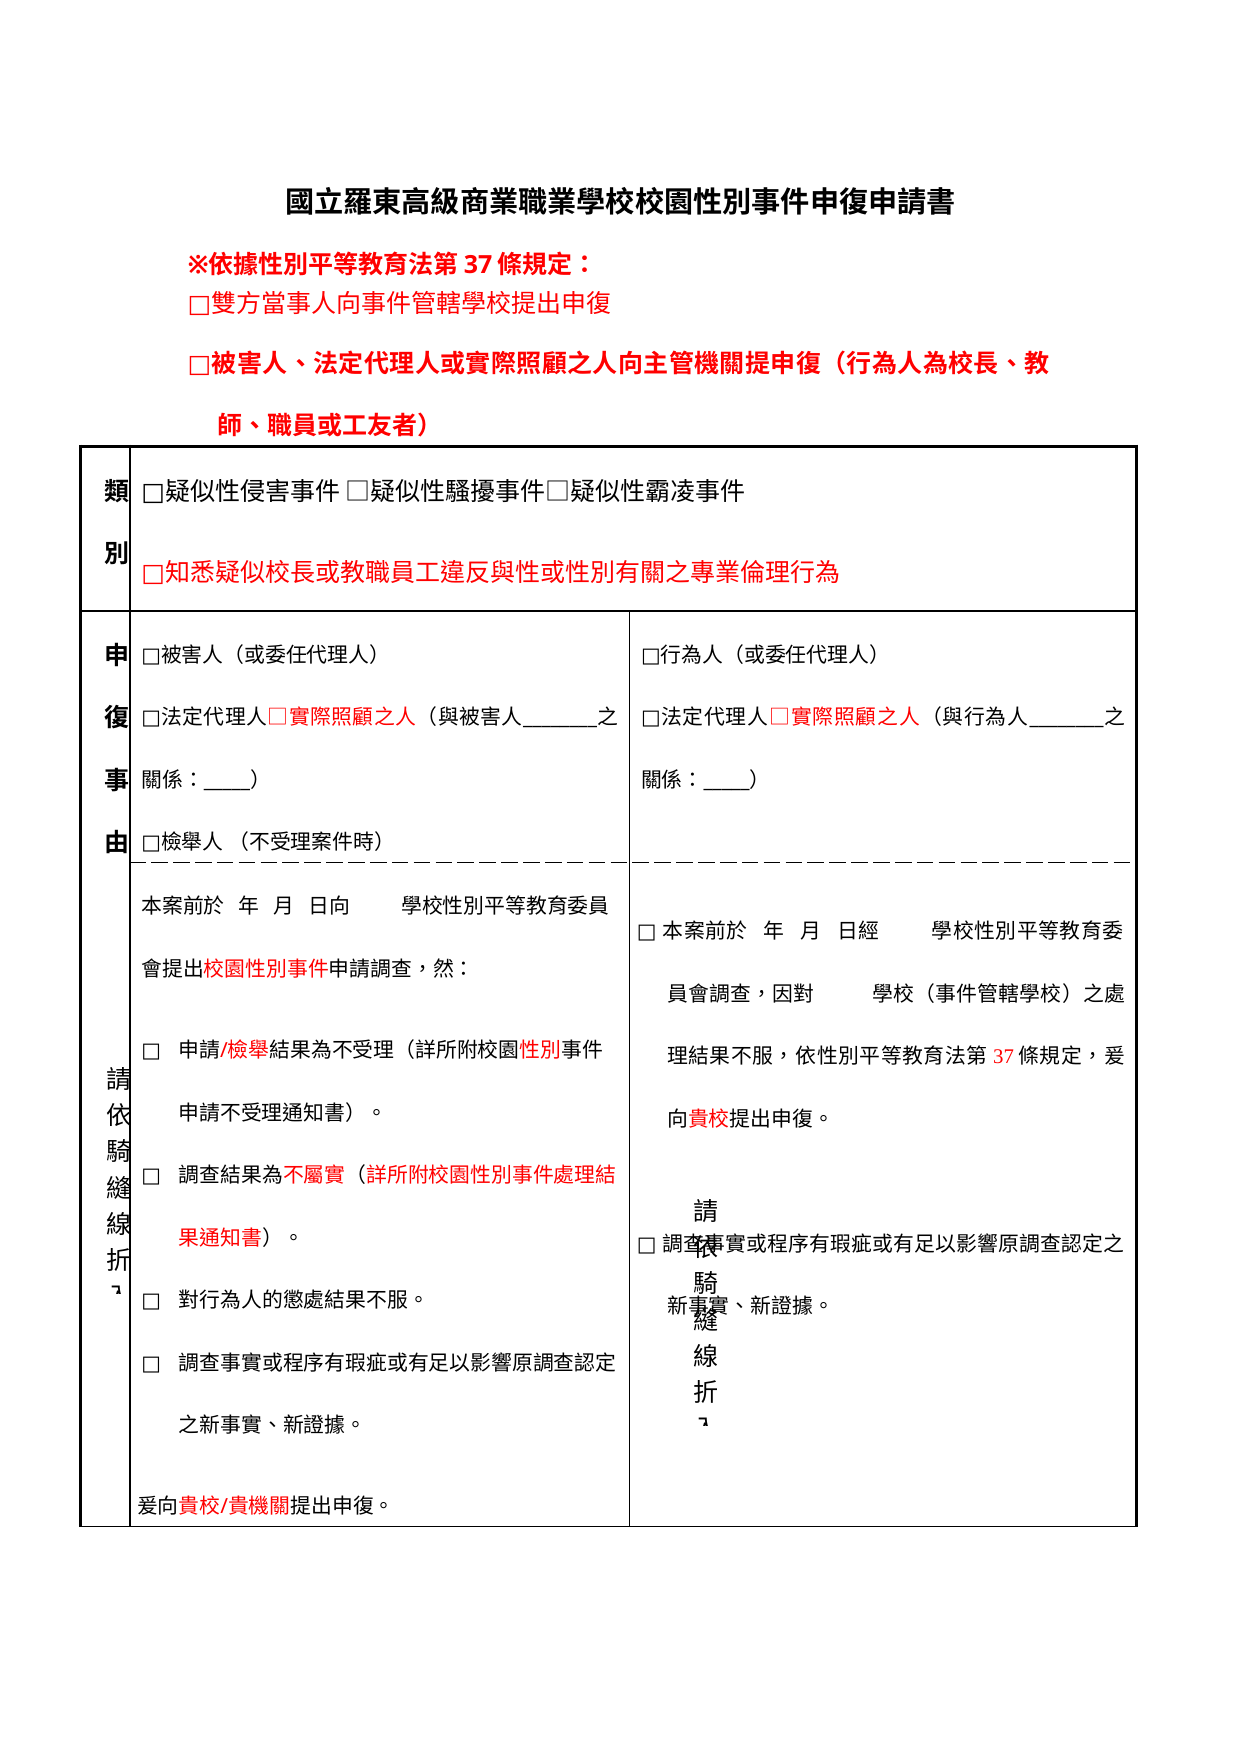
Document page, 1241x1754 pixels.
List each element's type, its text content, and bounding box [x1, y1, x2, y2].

table_cell □ 本案前於 年 月 日經 學校性別平等教育委員會調查，因對 學校（事件管轄學校）之處理結果不服，依性別平等教育法第37條規定，爰向貴校提出申復。 □ 調查事實或程序有瑕疵或有足以影響原調查認定之新事實、新證據。 [630, 862, 1135, 1526]
table_cell 申復事由 [82, 612, 129, 1526]
table_cell □行為人（或委任代理人） □法定代理人□實際照顧之人（與行為人________之關係：_____） [630, 612, 1135, 862]
text 國立羅東高級商業職業學校校園性別事件申復申請書 [187, 158, 1053, 221]
table_header □疑似性侵害事件 □疑似性騷擾事件□疑似性霸凌事件 □知悉疑似校長或教職員工違反與性或性別有關之專業倫理行為 [131, 448, 1135, 610]
text □被害人、法定代理人或實際照顧之人向主管機關提申復（行為人為校長、教師、職員或工友者） [187, 319, 1053, 444]
text □雙方當事人向事件管轄學校提出申復 [187, 283, 1053, 319]
table_cell [131, 1052, 143, 1301]
table_cell □被害人（或委任代理人） □法定代理人□實際照顧之人（與被害人________之關係：_____） □檢舉人 （不受理案件時） [131, 612, 629, 862]
table_header 類別 [82, 448, 129, 610]
text ※依據性別平等教育法第37條規定： [187, 221, 1053, 283]
table_cell 本案前於 年 月 日向 學校性別平等教育委員會提出校園性別事件申請調查，然： 申請/檢舉結果為不受理（詳所附校園性別事件申請不受理通知書）。 調查結果為不屬實（詳所附校園性別事件處理結果通知書）。 對行為人的懲處結果不服。 調查事實或程序有瑕疵或有足以影響原調查認定之新事實、新證據。 爰向貴校/貴機關提出申復。 [131, 862, 629, 1526]
